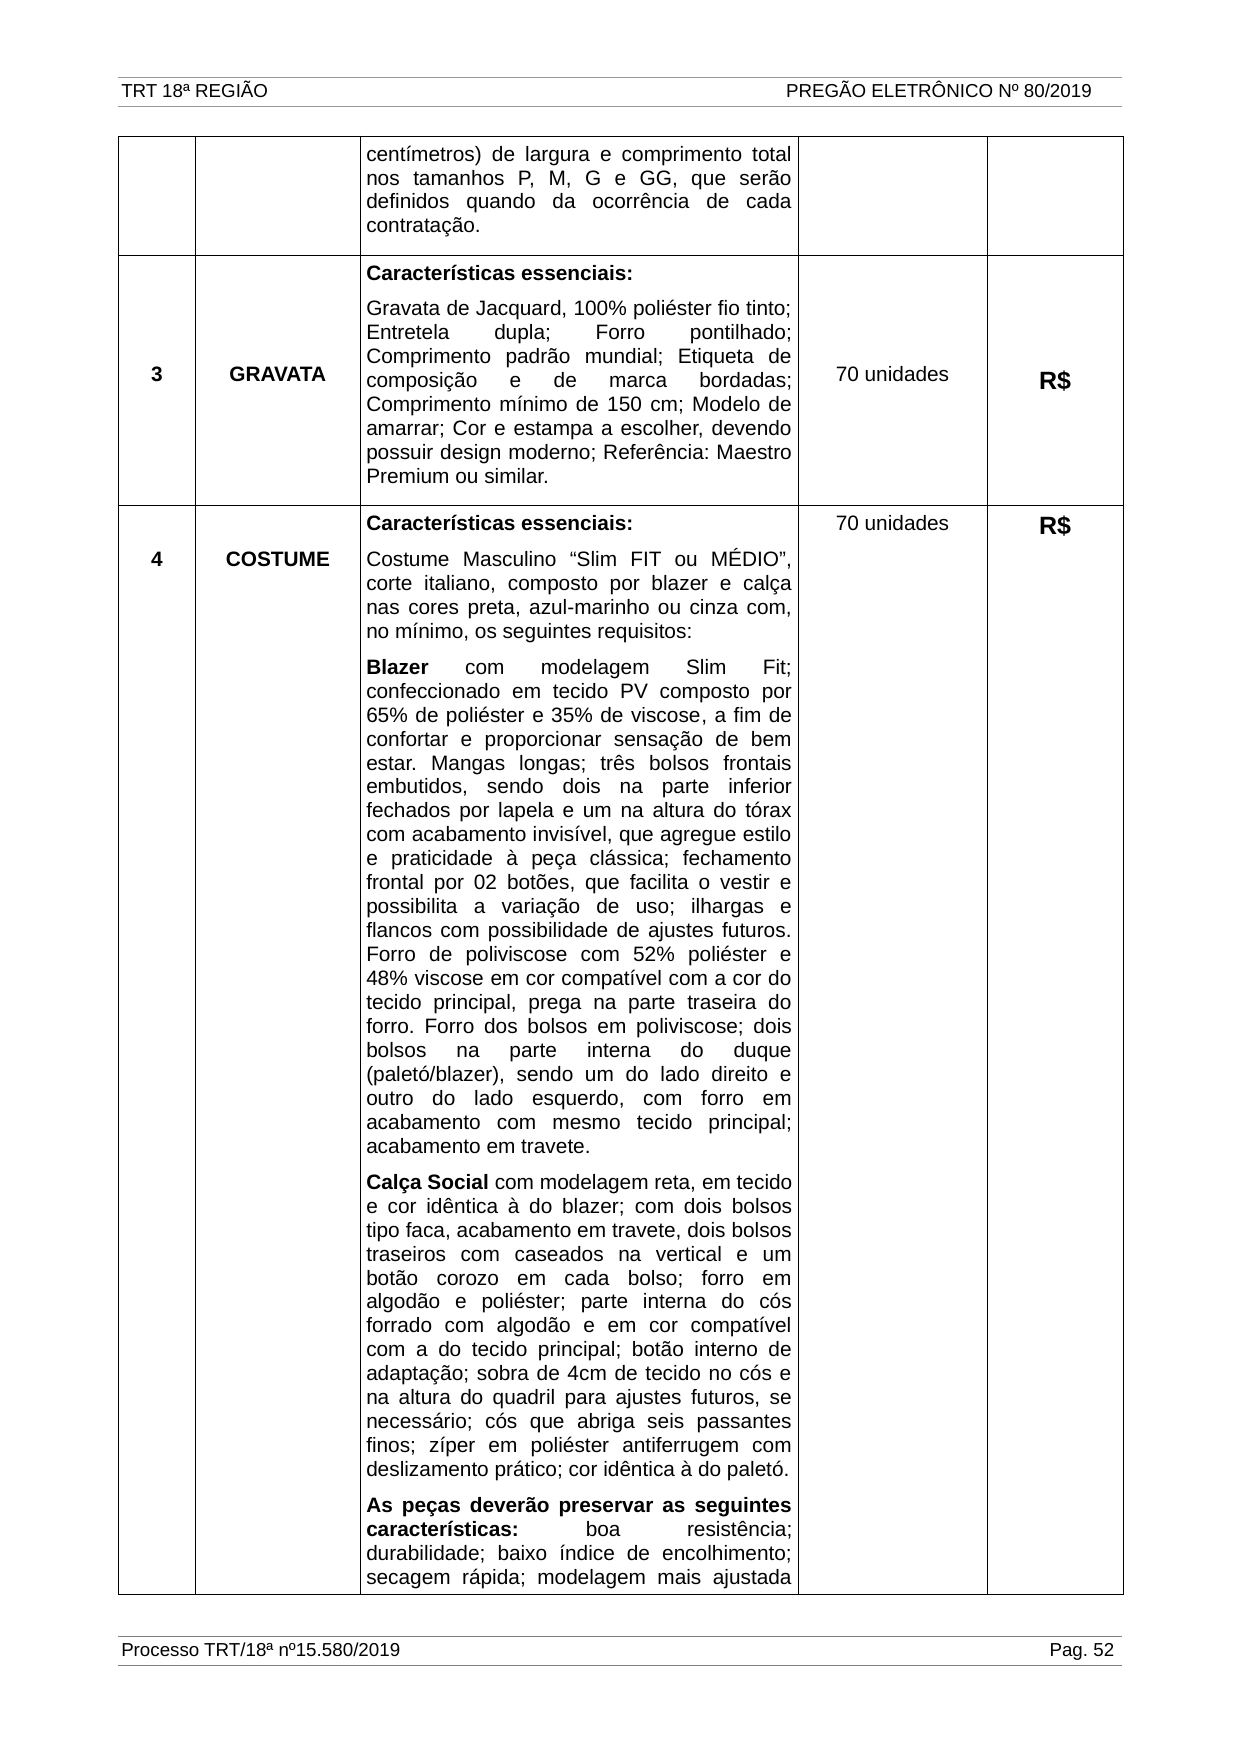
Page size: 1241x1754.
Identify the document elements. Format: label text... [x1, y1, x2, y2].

table_cell [119, 137, 195, 255]
table_cell 70 unidades [799, 506, 987, 1594]
table_cell [196, 137, 360, 255]
table_cell COSTUME [196, 506, 360, 1594]
table_cell R$ [988, 256, 1123, 505]
table_cell 3 [119, 256, 195, 505]
table_cell GRAVATA [196, 256, 360, 505]
table_cell centímetros) de largura e comprimento total nos tamanhos P, M, G e GG, que serão definidos quando da ocorrência de cada contratação. [361, 137, 798, 255]
table_cell Características essenciais: Costume Masculino “Slim FIT ou MÉDIO”, corte italiano, composto por blazer e calça nas cores preta, azul-marinho ou cinza com, no mínimo, os seguintes requisitos: Blazer com modelagem Slim Fit; confeccionado em tecido PV composto por 65% de poliéster e 35% de viscose, a fim de confortar e proporcionar sensação de bem estar. Mangas longas; três bolsos frontais embutidos, sendo dois na parte inferior fechados por lapela e um na altura do tórax com acabamento invisível, que agregue estilo e praticidade à peça clássica; fechamento frontal por 02 botões, que facilita o vestir e possibilita a variação de uso; ilhargas e flancos com possibilidade de ajustes futuros. Forro de poliviscose com 52% poliéster e 48% viscose em cor compatível com a cor do tecido principal, prega na parte traseira do forro. Forro dos bolsos em poliviscose; dois bolsos na parte interna do duque (paletó/blazer), sendo um do lado direito e outro do lado esquerdo, com forro em acabamento com mesmo tecido principal; acabamento em travete. Calça Social com modelagem reta, em tecido e cor idêntica à do blazer; com dois bolsos tipo faca, acabamento em travete, dois bolsos traseiros com caseados na vertical e um botão corozo em cada bolso; forro em algodão e poliéster; parte interna do cós forrado com algodão e em cor compatível com a do tecido principal; botão interno de adaptação; sobra de 4cm de tecido no cós e na altura do quadril para ajustes futuros, se necessário; cós que abriga seis passantes finos; zíper em poliéster antiferrugem com deslizamento prático; cor idêntica à do paletó. As peças deverão preservar as seguintes características: boa resistência; durabilidade; baixo índice de encolhimento; secagem rápida; modelagem mais ajustada [361, 506, 798, 1594]
table_cell [799, 137, 987, 255]
table_cell 4 [119, 506, 195, 1594]
table_cell Características essenciais: Gravata de Jacquard, 100% poliéster fio tinto; Entretela dupla; Forro pontilhado; Comprimento padrão mundial; Etiqueta de composição e de marca bordadas; Comprimento mínimo de 150 cm; Modelo de amarrar; Cor e estampa a escolher, devendo possuir design moderno; Referência: Maestro Premium ou similar. [361, 256, 798, 505]
table_cell 70 unidades [799, 256, 987, 505]
table_cell R$ [988, 506, 1123, 1594]
table_cell [988, 137, 1123, 255]
